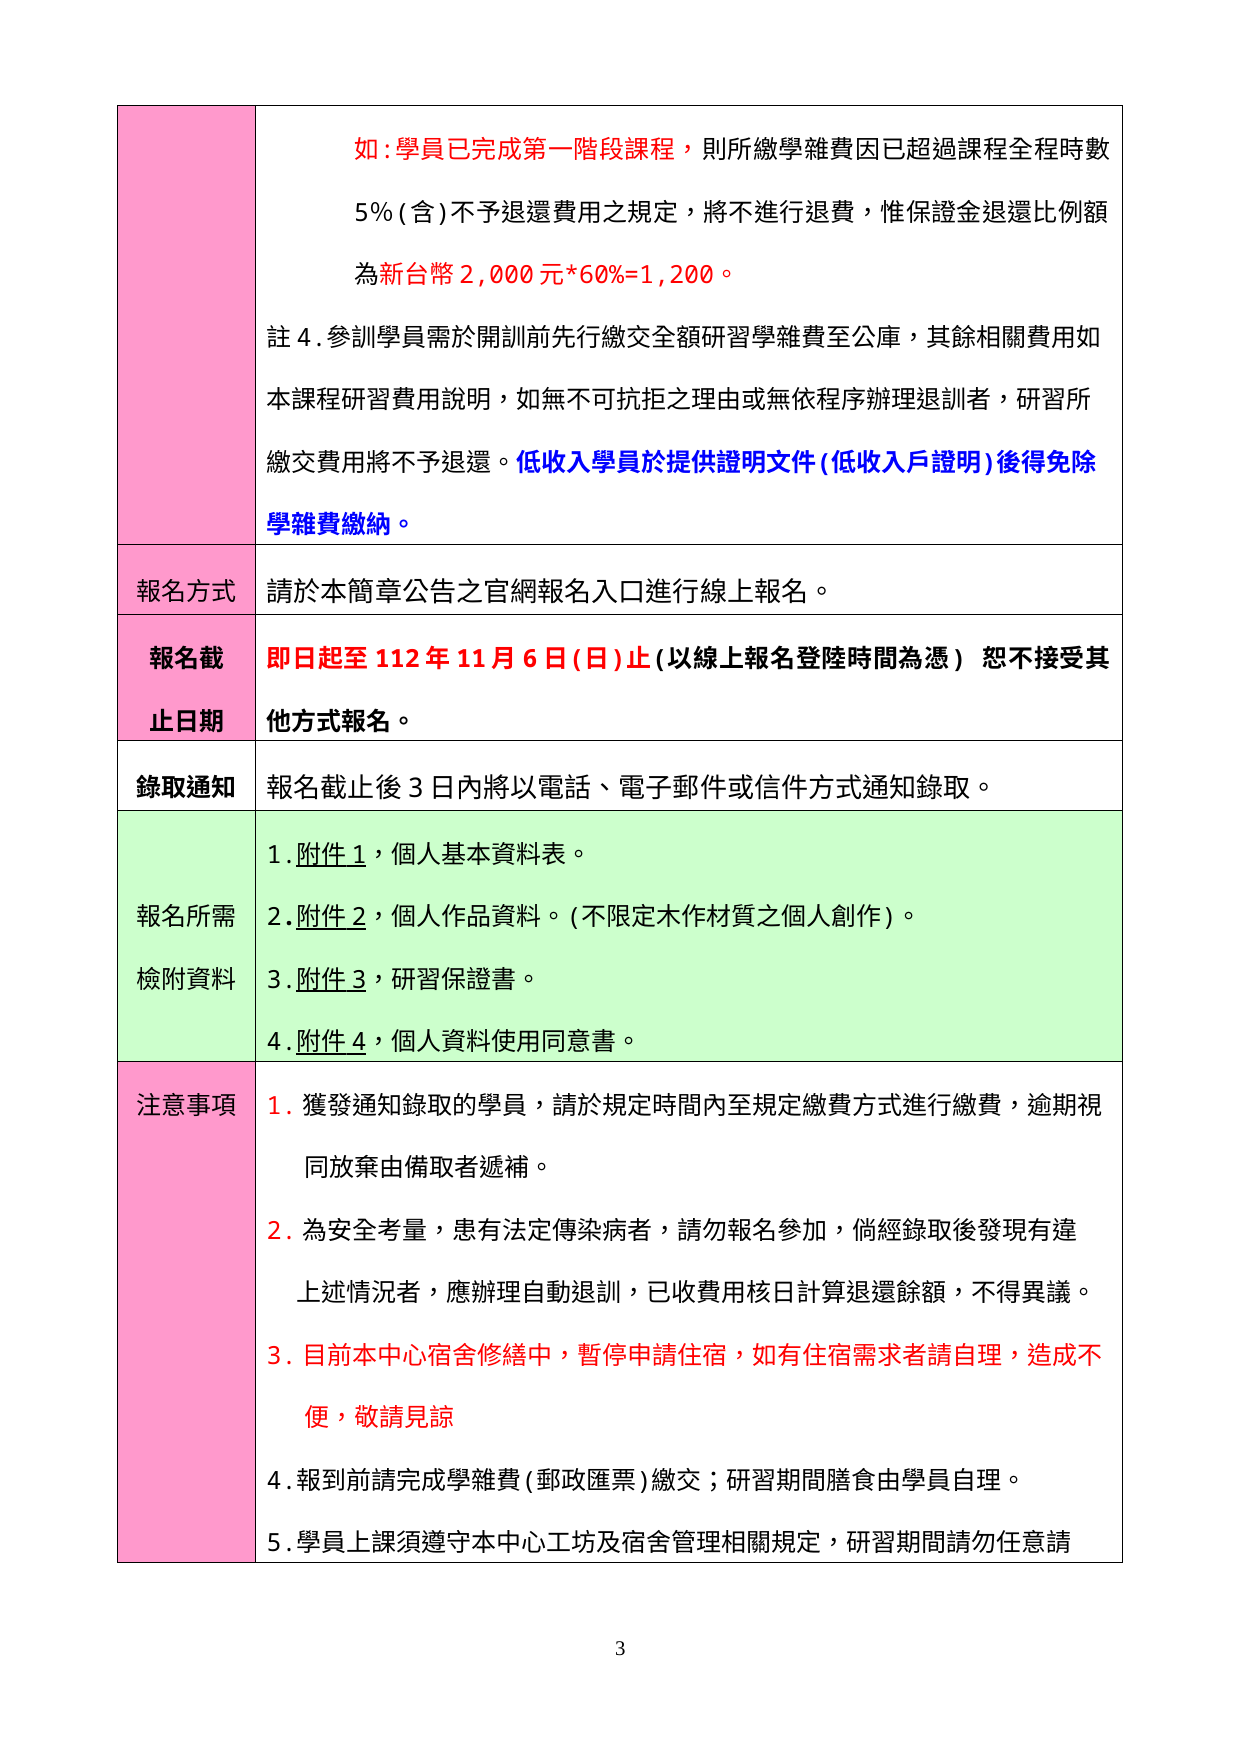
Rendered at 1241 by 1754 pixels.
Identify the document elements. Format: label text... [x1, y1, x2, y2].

table_cell 如:學員已完成第一階段課程，則所繳學雜費因已超過課程全程時數5％(含)不予退還費用之規定，將不進行退費，惟保證金退還比例額為新台幣2,000元*60%=1,200。 註4.參訓學員需於開訓前先行繳交全額研習學雜費至公庫，其餘相關費用如本課程研習費用說明，如無不可抗拒之理由或無依程序辦理退訓者，研習所繳交費用將不予退還。低收入學員於提供證明文件(低收入戶證明)後得免除學雜費繳納。 [256, 106, 1122, 544]
table_cell 即日起至112年11月6日(日)止(以線上報名登陸時間為憑) 恕不接受其他方式報名。 [256, 615, 1122, 740]
table_cell 錄取通知 [118, 741, 255, 810]
table_cell 獲發通知錄取的學員，請於規定時間內至規定繳費方式進行繳費，逾期視 同放棄由備取者遞補。 為安全考量，患有法定傳染病者，請勿報名參加，倘經錄取後發現有違 上述情況者，應辦理自動退訓，已收費用核日計算退還餘額，不得異議。 目前本中心宿舍修繕中，暫停申請住宿，如有住宿需求者請自理，造成不 便，敬請見諒 4.報到前請完成學雜費(郵政匯票)繳交；研習期間膳食由學員自理。 5.學員上課須遵守本中心工坊及宿舍管理相關規定，研習期間請勿任意請 [256, 1062, 1122, 1562]
table_cell [118, 106, 255, 544]
table_cell 報名截止後3日內將以電話、電子郵件或信件方式通知錄取。 [256, 741, 1122, 810]
table_cell 報名所需檢附資料 [118, 811, 255, 1061]
table_cell 報名方式 [118, 545, 255, 614]
table_cell 報名截 止日期 [118, 615, 255, 740]
table_cell 請於本簡章公告之官網報名入口進行線上報名。 [256, 545, 1122, 614]
table_cell 注意事項 [118, 1062, 255, 1562]
table_cell 1.附件1，個人基本資料表。 2.附件2，個人作品資料。(不限定木作材質之個人創作)。 3.附件3，研習保證書。 4.附件4，個人資料使用同意書。 [256, 811, 1122, 1061]
